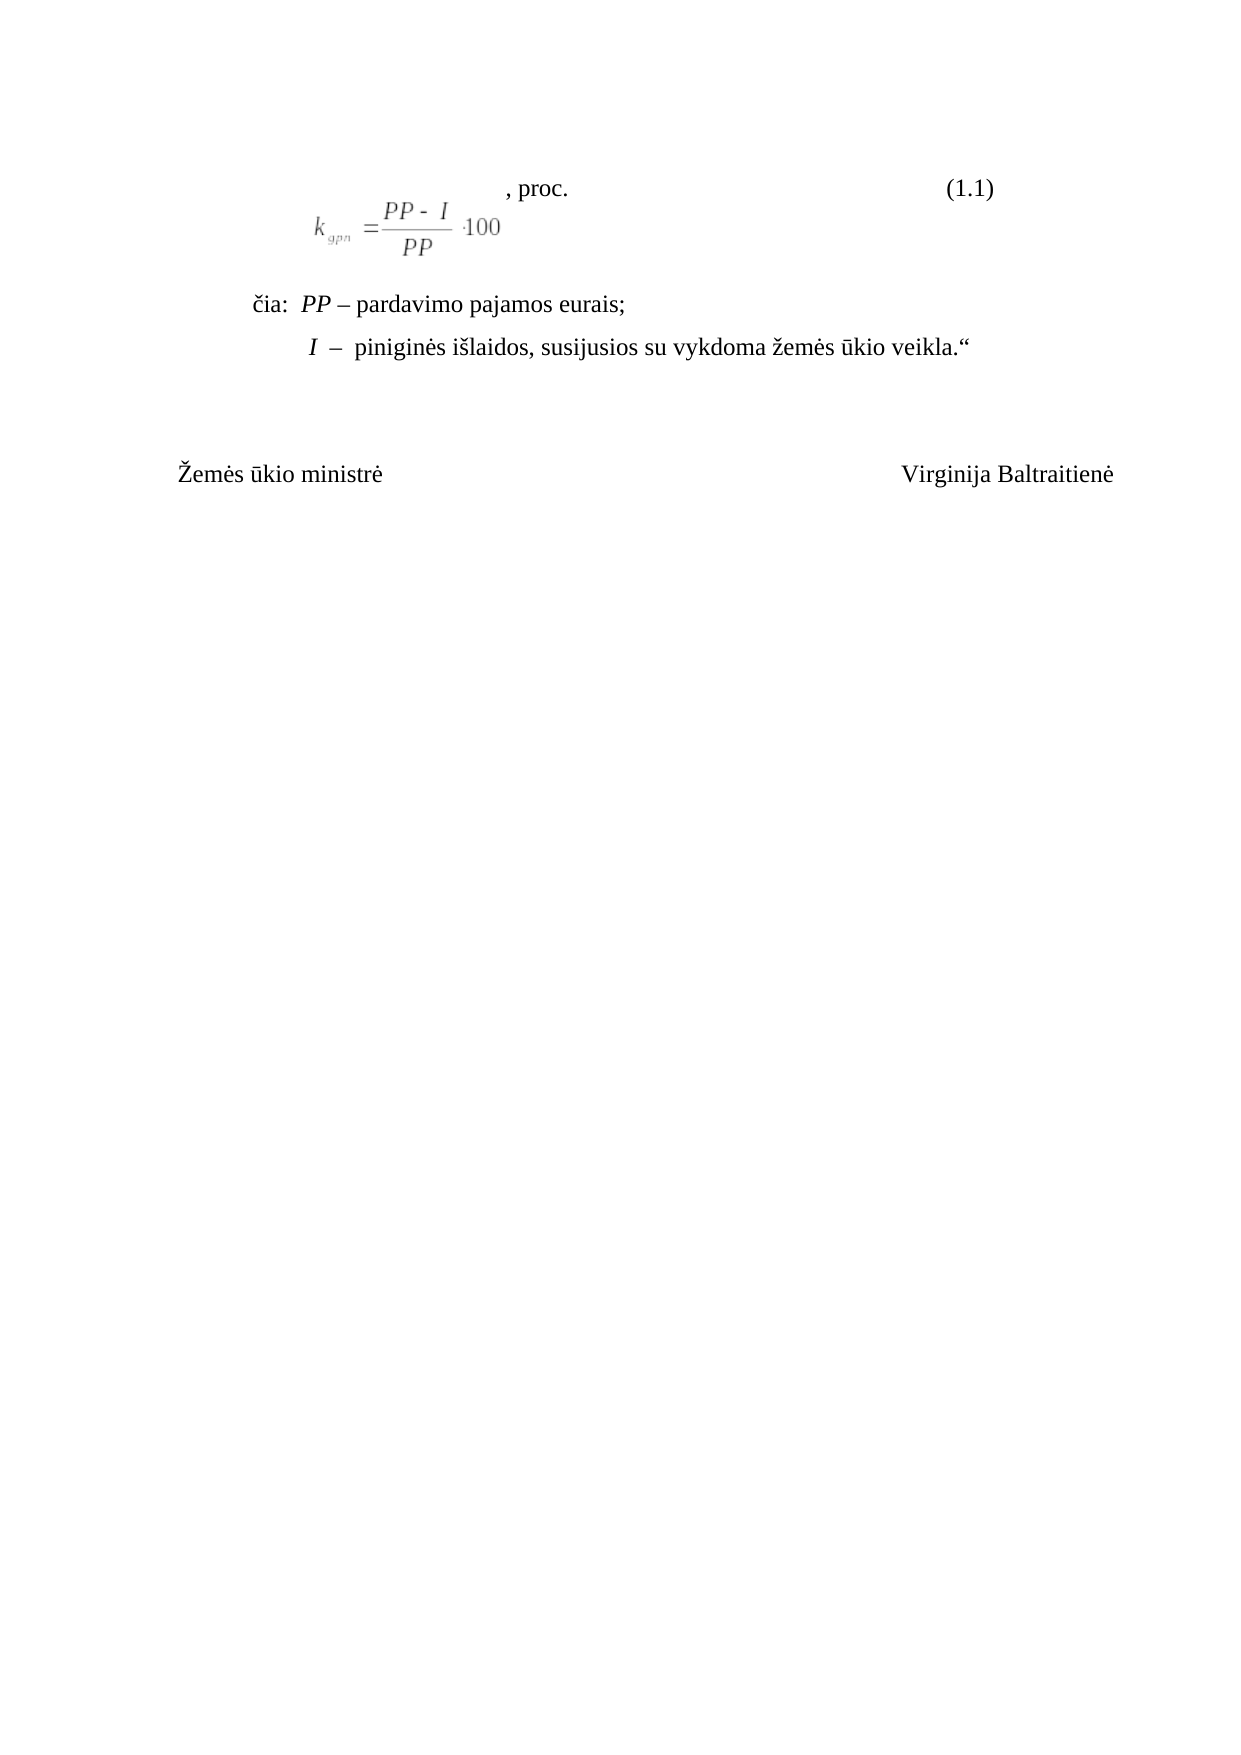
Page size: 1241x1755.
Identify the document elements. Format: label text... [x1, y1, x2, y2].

text čia: PP – pardavimo pajamos eurais; [177, 289, 1181, 318]
text Žemės ūkio ministrė Virginija Baltraitienė [177, 459, 1181, 488]
text , proc. (1.1) [312, 173, 1181, 260]
text I – piniginės išlaidos, susijusios su vykdoma žemės ūkio veikla.“ [177, 332, 1181, 361]
